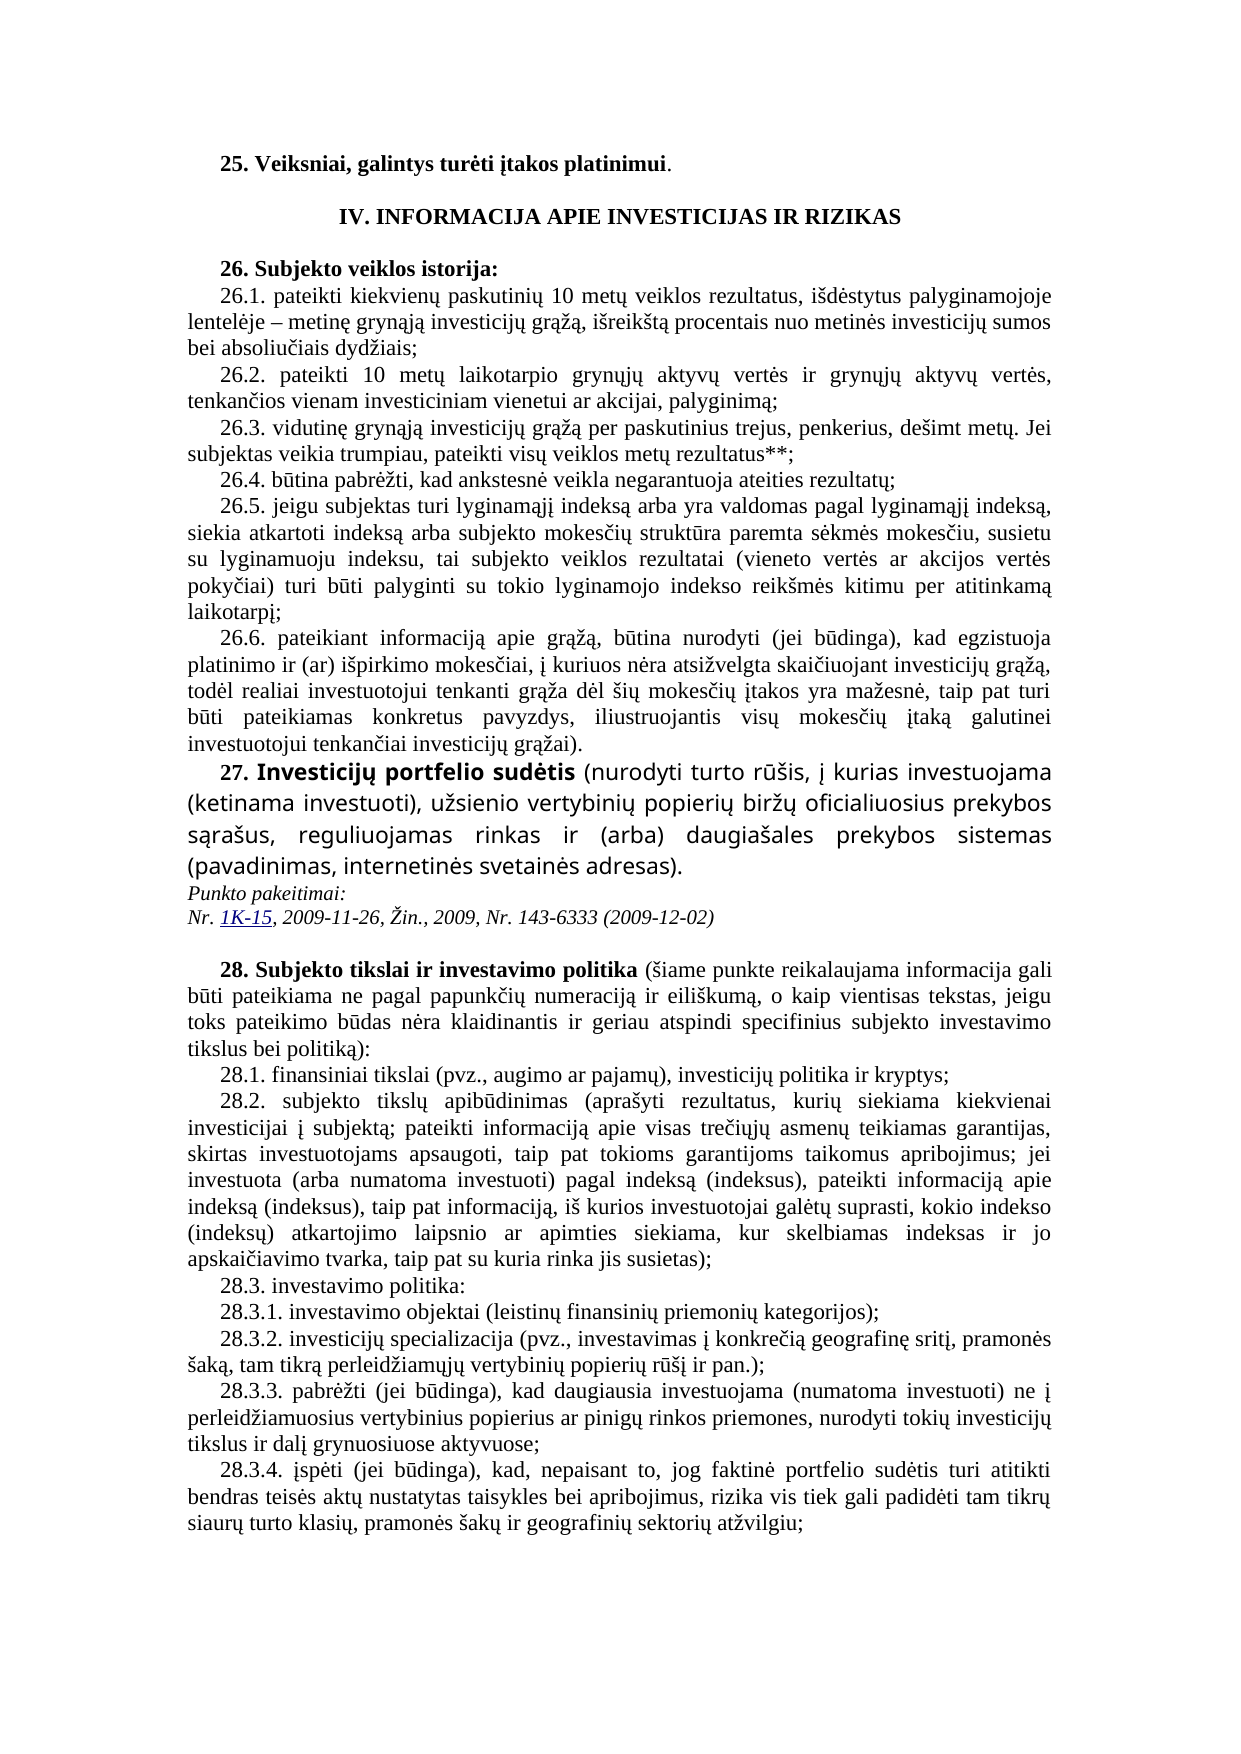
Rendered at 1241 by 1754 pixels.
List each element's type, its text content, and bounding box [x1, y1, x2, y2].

text 28.1. finansiniai tikslai (pvz., augimo ar pajamų), investicijų politika ir kryptys; [187, 1061, 1053, 1087]
text 26.3. vidutinę grynąją investicijų grąžą per paskutinius trejus, penkerius, dešimt metų. Jei subjektas veikia trumpiau, pateikti visų veiklos metų rezultatus**; [187, 413, 1053, 466]
text Nr. 1K-15, 2009-11-26, Žin., 2009, Nr. 143-6333 (2009-12-02) [187, 905, 1053, 929]
text 28.2. subjekto tikslų apibūdinimas (aprašyti rezultatus, kurių siekiama kiekvienai investicijai į subjektą; pateikti informaciją apie visas trečiųjų asmenų teikiamas garantijas, skirtas investuotojams apsaugoti, taip pat tokioms garantijoms taikomus apribojimus; jei investuota (arba numatoma investuoti) pagal indeksą (indeksus), pateikti informaciją apie indeksą (indeksus), taip pat informaciją, iš kurios investuotojai galėtų suprasti, kokio indekso (indeksų) atkartojimo laipsnio ar apimties siekiama, kur skelbiamas indeksas ir jo apskaičiavimo tvarka, taip pat su kuria rinka jis susietas); [187, 1087, 1053, 1272]
text 26.6. pateikiant informaciją apie grąžą, būtina nurodyti (jei būdinga), kad egzistuoja platinimo ir (ar) išpirkimo mokesčiai, į kuriuos nėra atsižvelgta skaičiuojant investicijų grąžą, todėl realiai investuotojui tenkanti grąža dėl šių mokesčių įtakos yra mažesnė, taip pat turi būti pateikiamas konkretus pavyzdys, iliustruojantis visų mokesčių įtaką galutinei investuotojui tenkančiai investicijų grąžai). [187, 624, 1053, 756]
text 27. Investicijų portfelio sudėtis (nurodyti turto rūšis, į kurias investuojama (ketinama investuoti), užsienio vertybinių popierių biržų oficialiuosius prekybos sąrašus, reguliuojamas rinkas ir (arba) daugiašales prekybos sistemas (pavadinimas, internetinės svetainės adresas). [187, 756, 1053, 881]
text 28. Subjekto tikslai ir investavimo politika (šiame punkte reikalaujama informacija gali būti pateikiama ne pagal papunkčių numeraciją ir eiliškumą, o kaip vientisas tekstas, jeigu toks pateikimo būdas nėra klaidinantis ir geriau atspindi specifinius subjekto investavimo tikslus bei politiką): [187, 956, 1053, 1061]
text 26. Subjekto veiklos istorija: [187, 255, 1053, 282]
text 26.5. jeigu subjektas turi lyginamąjį indeksą arba yra valdomas pagal lyginamąjį indeksą, siekia atkartoti indeksą arba subjekto mokesčių struktūra paremta sėkmės mokesčiu, susietu su lyginamuoju indeksu, tai subjekto veiklos rezultatai (vieneto vertės ar akcijos vertės pokyčiai) turi būti palyginti su tokio lyginamojo indekso reikšmės kitimu per atitinkamą laikotarpį; [187, 493, 1053, 624]
text Punkto pakeitimai: [187, 881, 1053, 905]
text 28.3.3. pabrėžti (jei būdinga), kad daugiausia investuojama (numatoma investuoti) ne į perleidžiamuosius vertybinius popierius ar pinigų rinkos priemones, nurodyti tokių investicijų tikslus ir dalį grynuosiuose aktyvuose; [187, 1377, 1053, 1456]
text 28.3.4. įspėti (jei būdinga), kad, nepaisant to, jog faktinė portfelio sudėtis turi atitikti bendras teisės aktų nustatytas taisykles bei apribojimus, rizika vis tiek gali padidėti tam tikrų siaurų turto klasių, pramonės šakų ir geografinių sektorių atžvilgiu; [187, 1456, 1053, 1535]
text 25. Veiksniai, galintys turėti įtakos platinimui. [187, 150, 1053, 176]
text IV. informacija apie INVESTICIJas IR RIZIKAS [187, 203, 1053, 229]
text 28.3. investavimo politika: [187, 1272, 1053, 1298]
text 26.2. pateikti 10 metų laikotarpio grynųjų aktyvų vertės ir grynųjų aktyvų vertės, tenkančios vienam investiciniam vienetui ar akcijai, palyginimą; [187, 361, 1053, 413]
text 26.4. būtina pabrėžti, kad ankstesnė veikla negarantuoja ateities rezultatų; [187, 466, 1053, 493]
text 28.3.2. investicijų specializacija (pvz., investavimas į konkrečią geografinę sritį, pramonės šaką, tam tikrą perleidžiamųjų vertybinių popierių rūšį ir pan.); [187, 1324, 1053, 1377]
text 26.1. pateikti kiekvienų paskutinių 10 metų veiklos rezultatus, išdėstytus palyginamojoje lentelėje – metinę grynąją investicijų grąžą, išreikštą procentais nuo metinės investicijų sumos bei absoliučiais dydžiais; [187, 282, 1053, 361]
text 28.3.1. investavimo objektai (leistinų finansinių priemonių kategorijos); [187, 1298, 1053, 1324]
